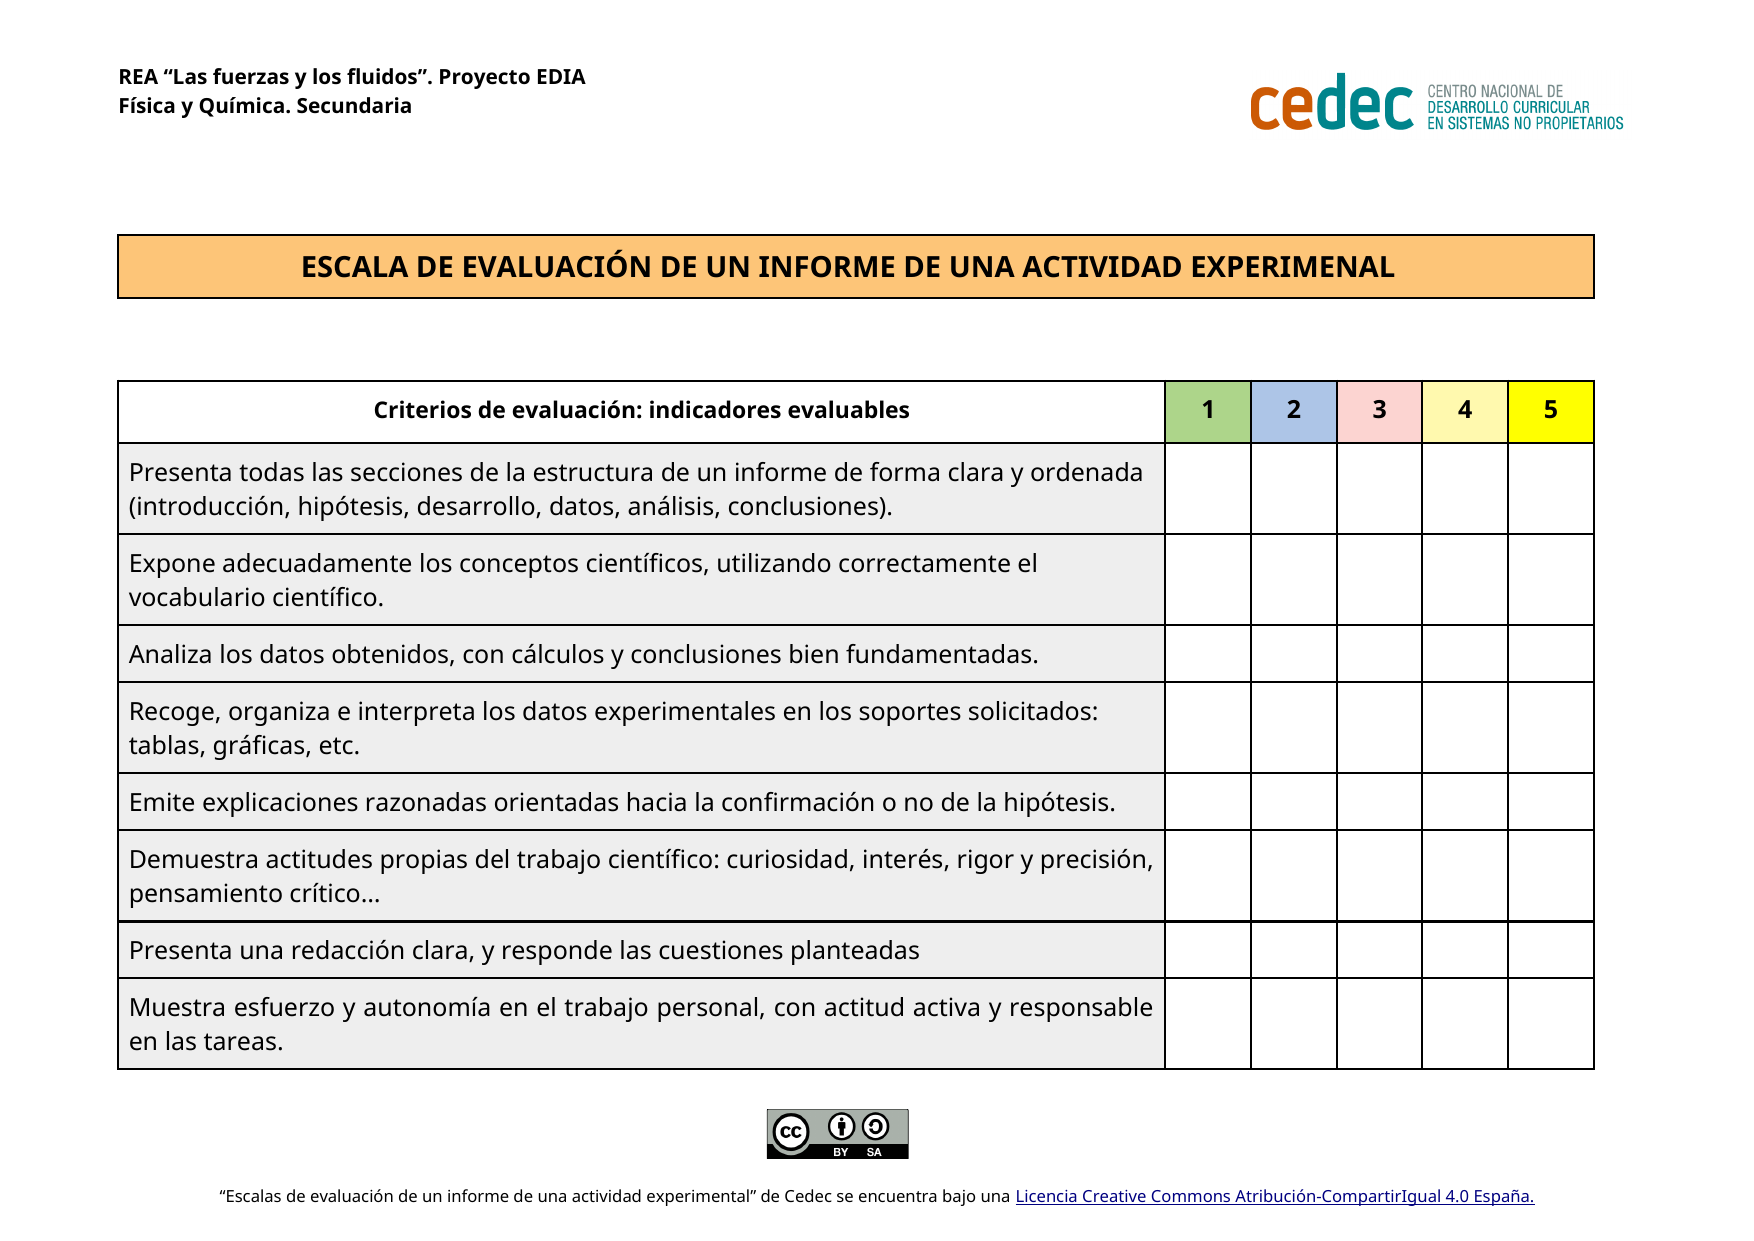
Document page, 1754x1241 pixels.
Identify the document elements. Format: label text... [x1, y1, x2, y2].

table_cell [1252, 444, 1336, 533]
table_cell [1338, 444, 1421, 533]
table_cell [1166, 683, 1250, 772]
table_cell Recoge, organiza e interpreta los datos experimentales en los soportes solicitados: tablas, gráficas, etc. [119, 683, 1164, 772]
table_cell [1509, 979, 1593, 1068]
table_cell [1423, 626, 1507, 681]
table_cell [1509, 831, 1593, 920]
table_cell [1509, 535, 1593, 624]
table_header 3 [1338, 382, 1421, 442]
table_cell [1338, 535, 1421, 624]
table_cell [1252, 626, 1336, 681]
picture [1248, 70, 1632, 140]
table_cell [1509, 923, 1593, 977]
table_cell [1423, 979, 1507, 1068]
table_cell [1166, 923, 1250, 977]
table_header ESCALA DE EVALUACIÓN DE UN INFORME DE UNA ACTIVIDAD EXPERIMENAL [119, 236, 1593, 297]
table_cell Presenta una redacción clara, y responde las cuestiones planteadas [119, 923, 1164, 977]
table_cell [1252, 923, 1336, 977]
table_cell [1252, 774, 1336, 829]
table_cell Presenta todas las secciones de la estructura de un informe de forma clara y ordenada (introducción, hipótesis, desarrollo, datos, análisis, conclusiones). [119, 444, 1164, 533]
table_cell [1509, 774, 1593, 829]
table_cell [1166, 535, 1250, 624]
table_cell [1423, 683, 1507, 772]
table_cell [1423, 535, 1507, 624]
table_cell [1423, 831, 1507, 920]
table_cell [1166, 979, 1250, 1068]
table_cell [1166, 774, 1250, 829]
table_cell [1252, 979, 1336, 1068]
table_header 2 [1252, 382, 1336, 442]
table_header 4 [1423, 382, 1507, 442]
table_cell [1338, 979, 1421, 1068]
table_cell [1338, 683, 1421, 772]
table_header Criterios de evaluación: indicadores evaluables [119, 382, 1164, 442]
table_header 5 [1509, 382, 1593, 442]
table_cell [1338, 626, 1421, 681]
table_cell Analiza los datos obtenidos, con cálculos y conclusiones bien fundamentadas. [119, 626, 1164, 681]
table_cell [1509, 626, 1593, 681]
table_header 1 [1166, 382, 1250, 442]
table_cell [1166, 831, 1250, 920]
table_cell Expone adecuadamente los conceptos científicos, utilizando correctamente el vocabulario científico. [119, 535, 1164, 624]
table_cell [1423, 923, 1507, 977]
table_cell [1509, 444, 1593, 533]
table_cell [1509, 683, 1593, 772]
table_cell [1338, 774, 1421, 829]
table_cell [1252, 831, 1336, 920]
picture [766, 1109, 909, 1159]
table_cell [1338, 831, 1421, 920]
table_cell [1252, 683, 1336, 772]
table_cell [1423, 444, 1507, 533]
table_cell [1166, 626, 1250, 681]
table_cell [1338, 923, 1421, 977]
table_cell Muestra esfuerzo y autonomía en el trabajo personal, con actitud activa y responsable en las tareas. [119, 979, 1164, 1068]
table_cell Demuestra actitudes propias del trabajo científico: curiosidad, interés, rigor y precisión, pensamiento crítico… [119, 831, 1164, 920]
table_cell [1166, 444, 1250, 533]
table_cell [1252, 535, 1336, 624]
table_cell [1423, 774, 1507, 829]
table_cell Emite explicaciones razonadas orientadas hacia la confirmación o no de la hipótesis. [119, 774, 1164, 829]
